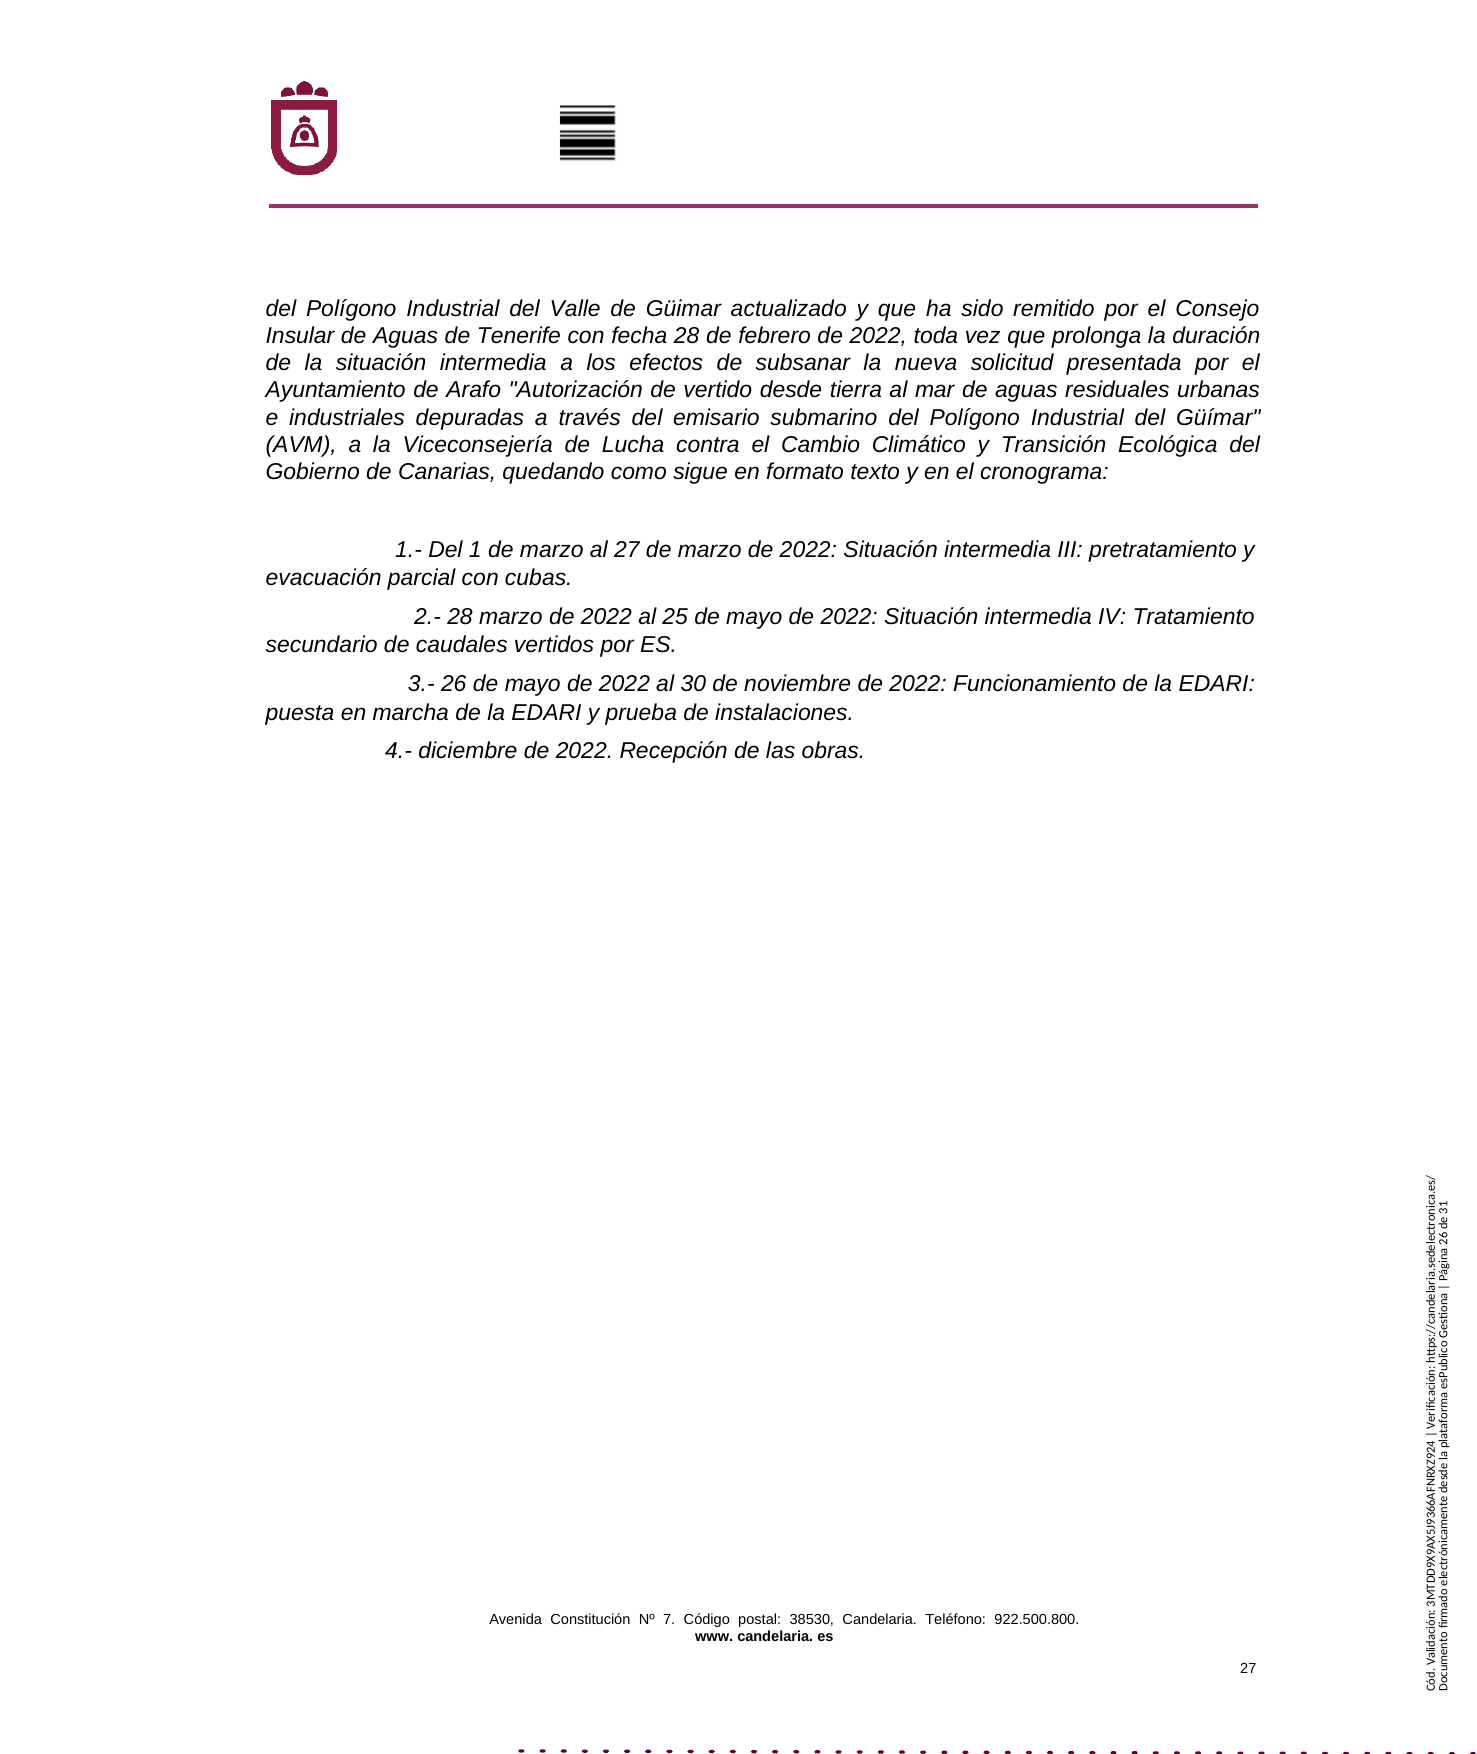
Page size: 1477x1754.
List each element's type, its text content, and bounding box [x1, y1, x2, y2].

text del Polígono Industrial del Valle de Güimar actualizado y que ha sido remitido por el Consejo Insular de Aguas de Tenerife con fecha 28 de febrero de 2022, toda vez que prolonga la duración de la situación intermedia a los efectos de subsanar la nueva solicitud presentada por el Ayuntamiento de Arafo "Autorización de vertido desde tierra al mar de aguas residuales urbanas e industriales depuradas a través del emisario submarino del Polígono Industrial del Güímar" (AVM), a la Viceconsejería de Lucha contra el Cambio Climático y Transición Ecológica del Gobierno de Canarias, quedando como sigue en formato texto y en el cronograma: [265, 295, 1263, 484]
text puesta en marcha de la EDARI y prueba de instalaciones. [265, 698, 1263, 725]
text 3.- 26 de mayo de 2022 al 30 de noviembre de 2022: Funcionamiento de la EDARI: [266, 670, 1263, 696]
text 1.- Del 1 de marzo al 27 de marzo de 2022: Situación intermedia III: pretratamiento y [266, 536, 1263, 562]
text secundario de caudales vertidos por ES. [265, 631, 1263, 658]
text 2.- 28 marzo de 2022 al 25 de mayo de 2022: Situación intermedia IV: Tratamiento [266, 603, 1263, 629]
text 4.- diciembre de 2022. Recepción de las obras. [385, 737, 1263, 763]
text evacuación parcial con cubas. [265, 564, 1263, 590]
